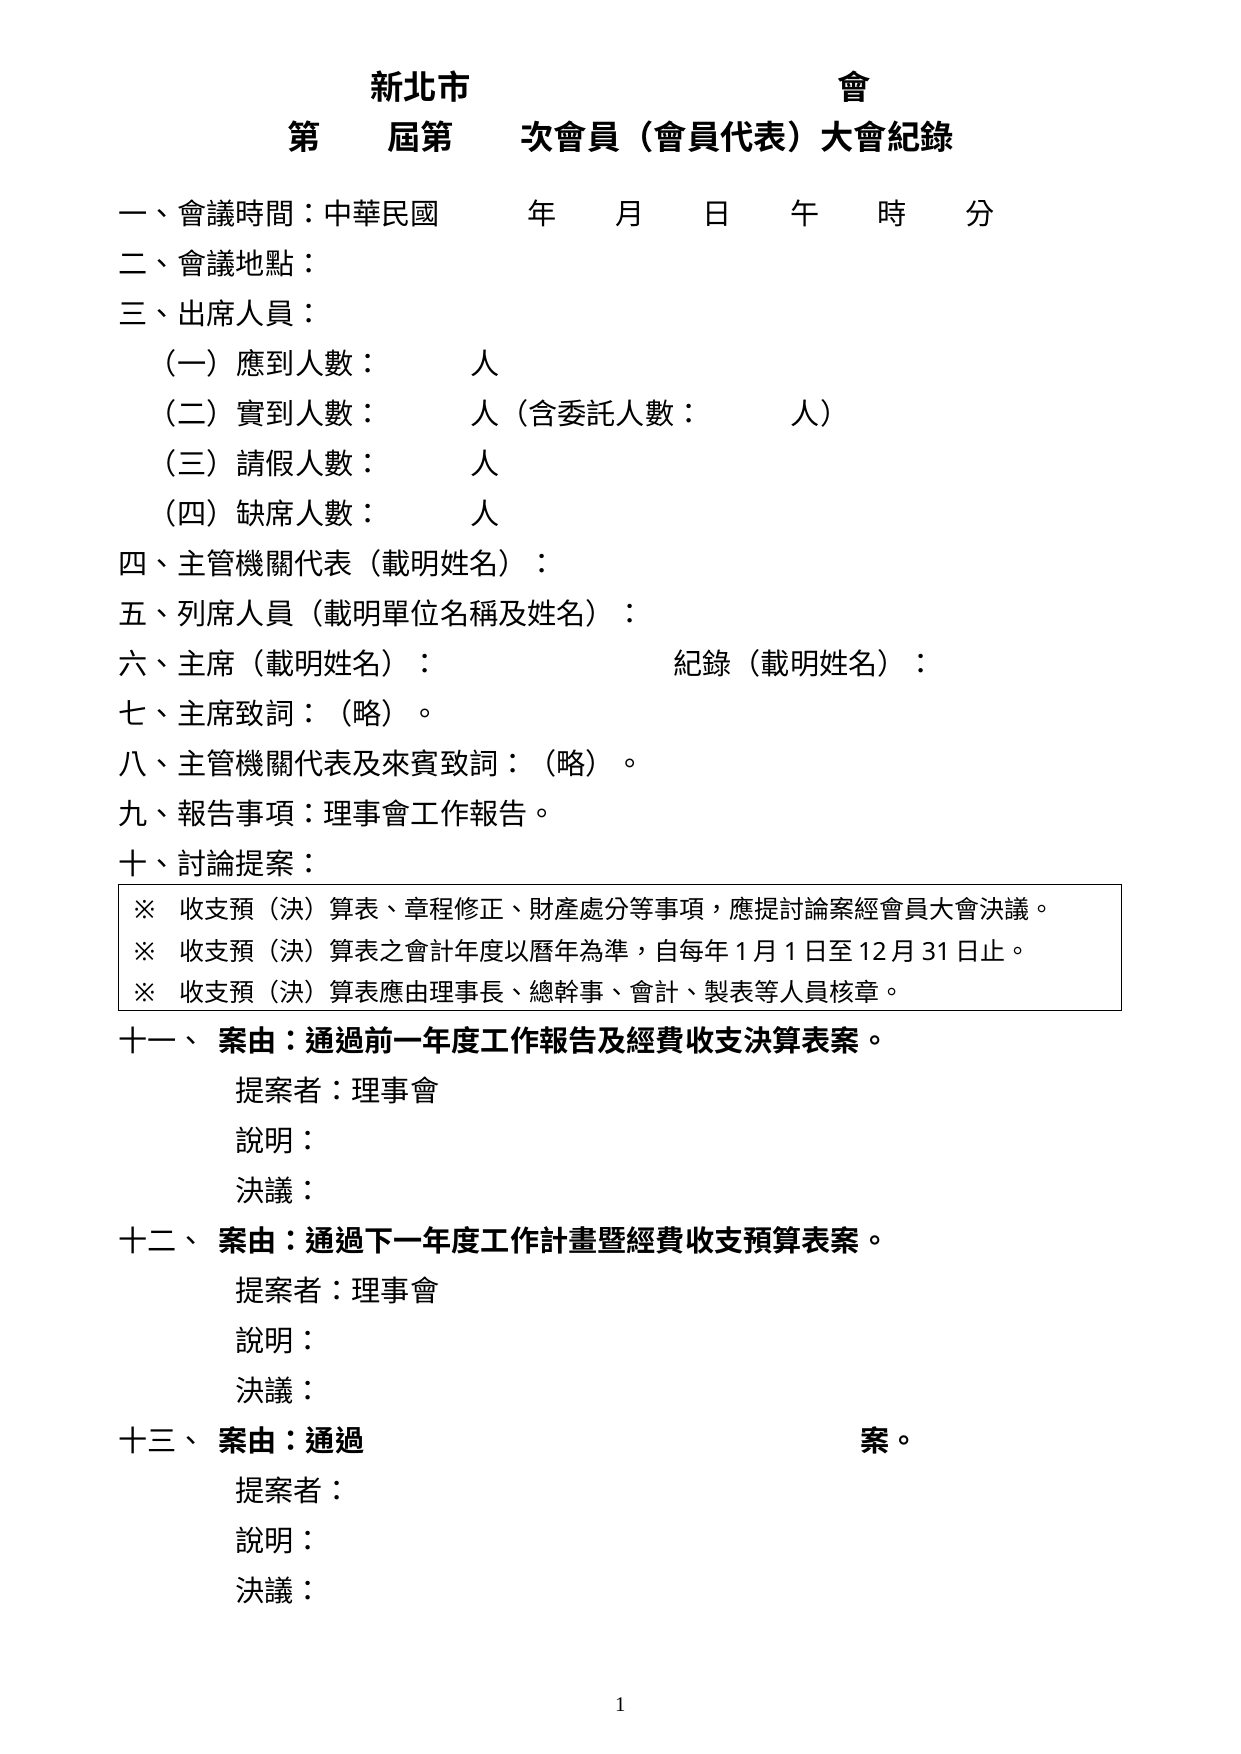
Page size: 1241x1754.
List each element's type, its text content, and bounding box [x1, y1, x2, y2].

list 報告事項：理事會工作報告。 [118, 784, 1122, 834]
text 提案者： [235, 1461, 1122, 1511]
list 會議地點： [118, 234, 1122, 284]
list 出席人員： [118, 284, 1122, 334]
text 說明： [235, 1111, 1122, 1161]
text 新北市 會 第 屆第 次會員（會員代表）大會紀錄 [118, 59, 1122, 159]
text 說明： [235, 1311, 1122, 1361]
text 提案者：理事會 [235, 1061, 1122, 1111]
table_header 收支預（決）算表、章程修正、財產處分等事項，應提討論案經會員大會決議。 收支預（決）算表之會計年度以曆年為準，自每年1月1日至12月31日止。 收支預（決）算表應由理事長、總幹事、會計、製表等人員核章。 [119, 885, 1121, 1010]
list 案由：通過前一年度工作報告及經費收支決算表案。 [118, 1011, 1122, 1061]
list 實到人數： 人（含委託人數： 人） [148, 384, 1122, 434]
text 提案者：理事會 [235, 1261, 1122, 1311]
list 主管機關代表及來賓致詞：（略）。 [118, 734, 1122, 784]
list 缺席人數： 人 [148, 484, 1122, 534]
text 決議： [235, 1561, 1122, 1611]
list 主席（載明姓名）： 紀錄（載明姓名）： [118, 634, 1122, 684]
list 請假人數： 人 [148, 434, 1122, 484]
text 說明： [235, 1511, 1122, 1561]
list 主席致詞：（略）。 [118, 684, 1122, 734]
list 案由：通過 案。 [118, 1411, 1122, 1461]
list 主管機關代表（載明姓名）： [118, 534, 1122, 584]
text 決議： [235, 1361, 1122, 1411]
list 應到人數： 人 [148, 334, 1122, 384]
list 討論提案： [118, 834, 1122, 884]
text 決議： [235, 1161, 1122, 1211]
list 列席人員（載明單位名稱及姓名）： [118, 584, 1122, 634]
list 案由：通過下一年度工作計畫暨經費收支預算表案。 [118, 1211, 1122, 1261]
list 會議時間：中華民國 年 月 日 午 時 分 [118, 184, 1122, 234]
